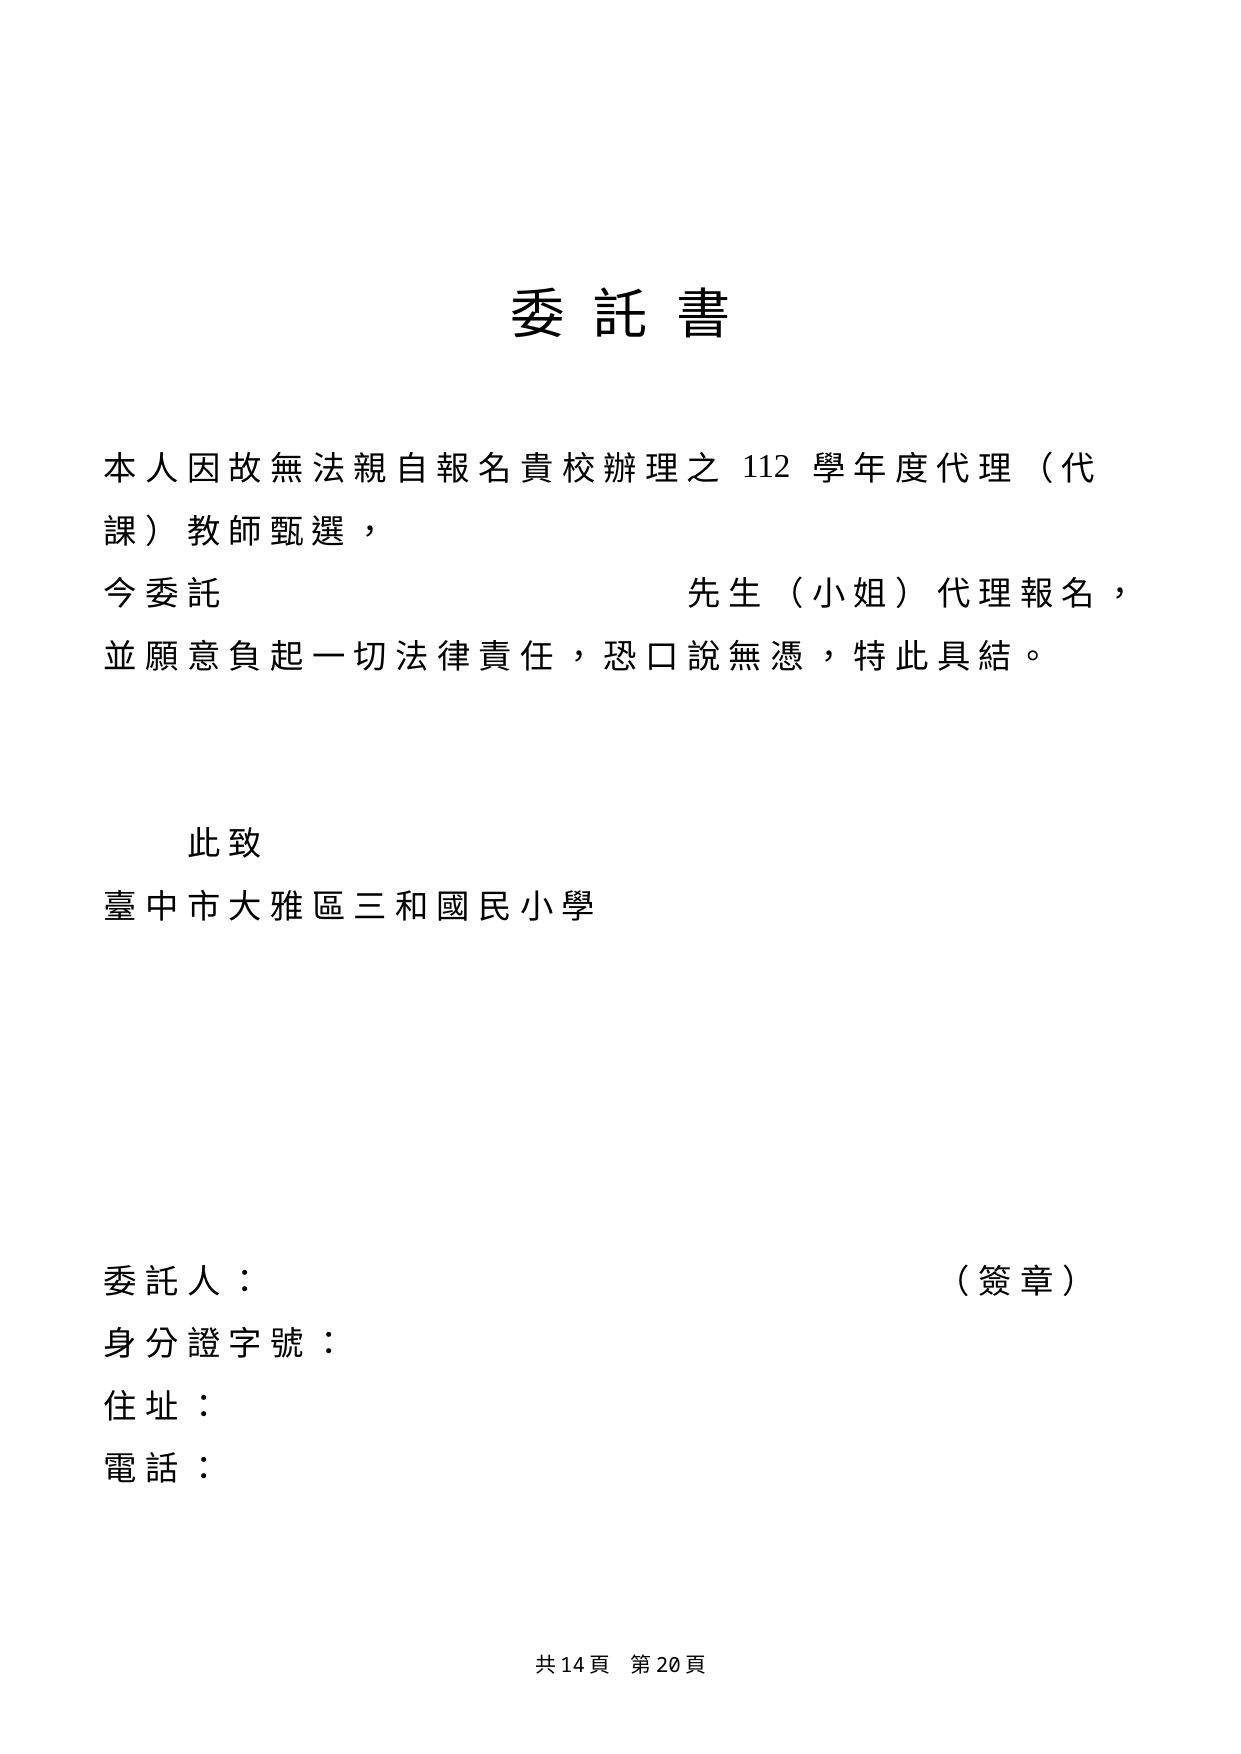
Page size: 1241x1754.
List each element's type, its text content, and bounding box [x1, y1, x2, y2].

text 電話： [99, 1424, 1141, 1487]
text 臺中市大雅區三和國民小學 [99, 862, 1141, 924]
text 委託人： （簽章） [99, 1237, 1141, 1299]
text 本人因故無法親自報名貴校辦理之112學年度代理（代課）教師甄選， [99, 424, 1141, 549]
text 住址： [99, 1362, 1141, 1424]
text 今委託 先生（小姐）代理報名，並願意負起一切法律責任，恐口說無憑，特此具結。 [99, 549, 1141, 674]
text 身分證字號： [99, 1299, 1141, 1362]
text 此致 [99, 799, 1141, 862]
text 委託書 [99, 237, 1141, 362]
